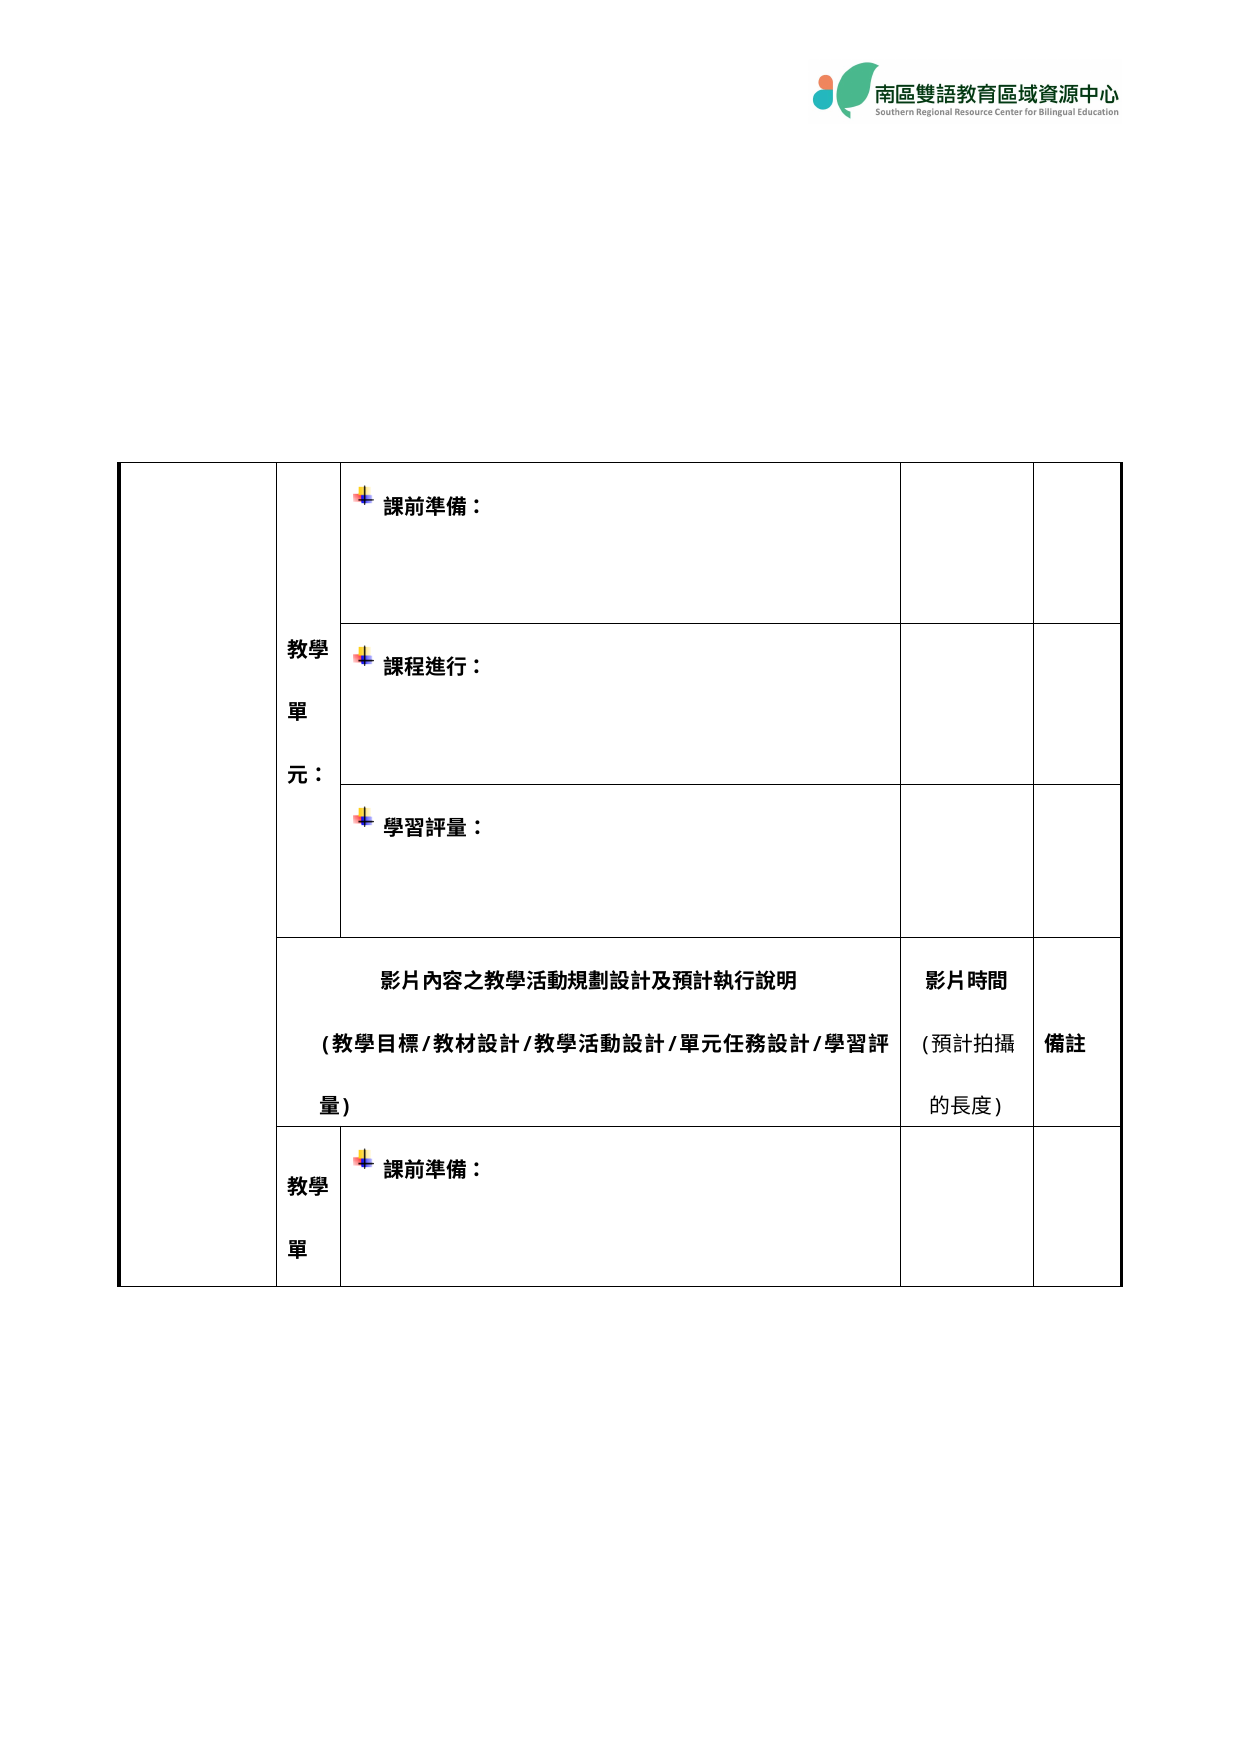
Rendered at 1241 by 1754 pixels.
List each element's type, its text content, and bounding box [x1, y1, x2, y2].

table_cell [1034, 785, 1120, 937]
table_cell [1034, 624, 1120, 783]
table_cell 課前準備： [341, 1127, 900, 1286]
table_cell 教學單 [277, 1127, 340, 1286]
table_cell 備註 [1034, 938, 1120, 1126]
table_cell [901, 463, 1033, 623]
table_cell 教學單元： [277, 463, 340, 937]
table_cell [901, 624, 1033, 783]
table_cell 課程進行： [341, 624, 900, 783]
table_cell 課前準備： [341, 463, 900, 623]
table_cell [121, 463, 276, 1286]
table_cell 影片內容之教學活動規劃設計及預計執行說明 (教學目標/教材設計/教學活動設計/單元任務設計/學習評量) [277, 938, 900, 1126]
table_cell 學習評量： [341, 785, 900, 937]
table_cell 影片時間 (預計拍攝的長度) [901, 938, 1033, 1126]
table_cell [901, 1127, 1033, 1286]
table_cell [901, 785, 1033, 937]
table_cell [1034, 1127, 1120, 1286]
table_cell [1034, 463, 1120, 623]
